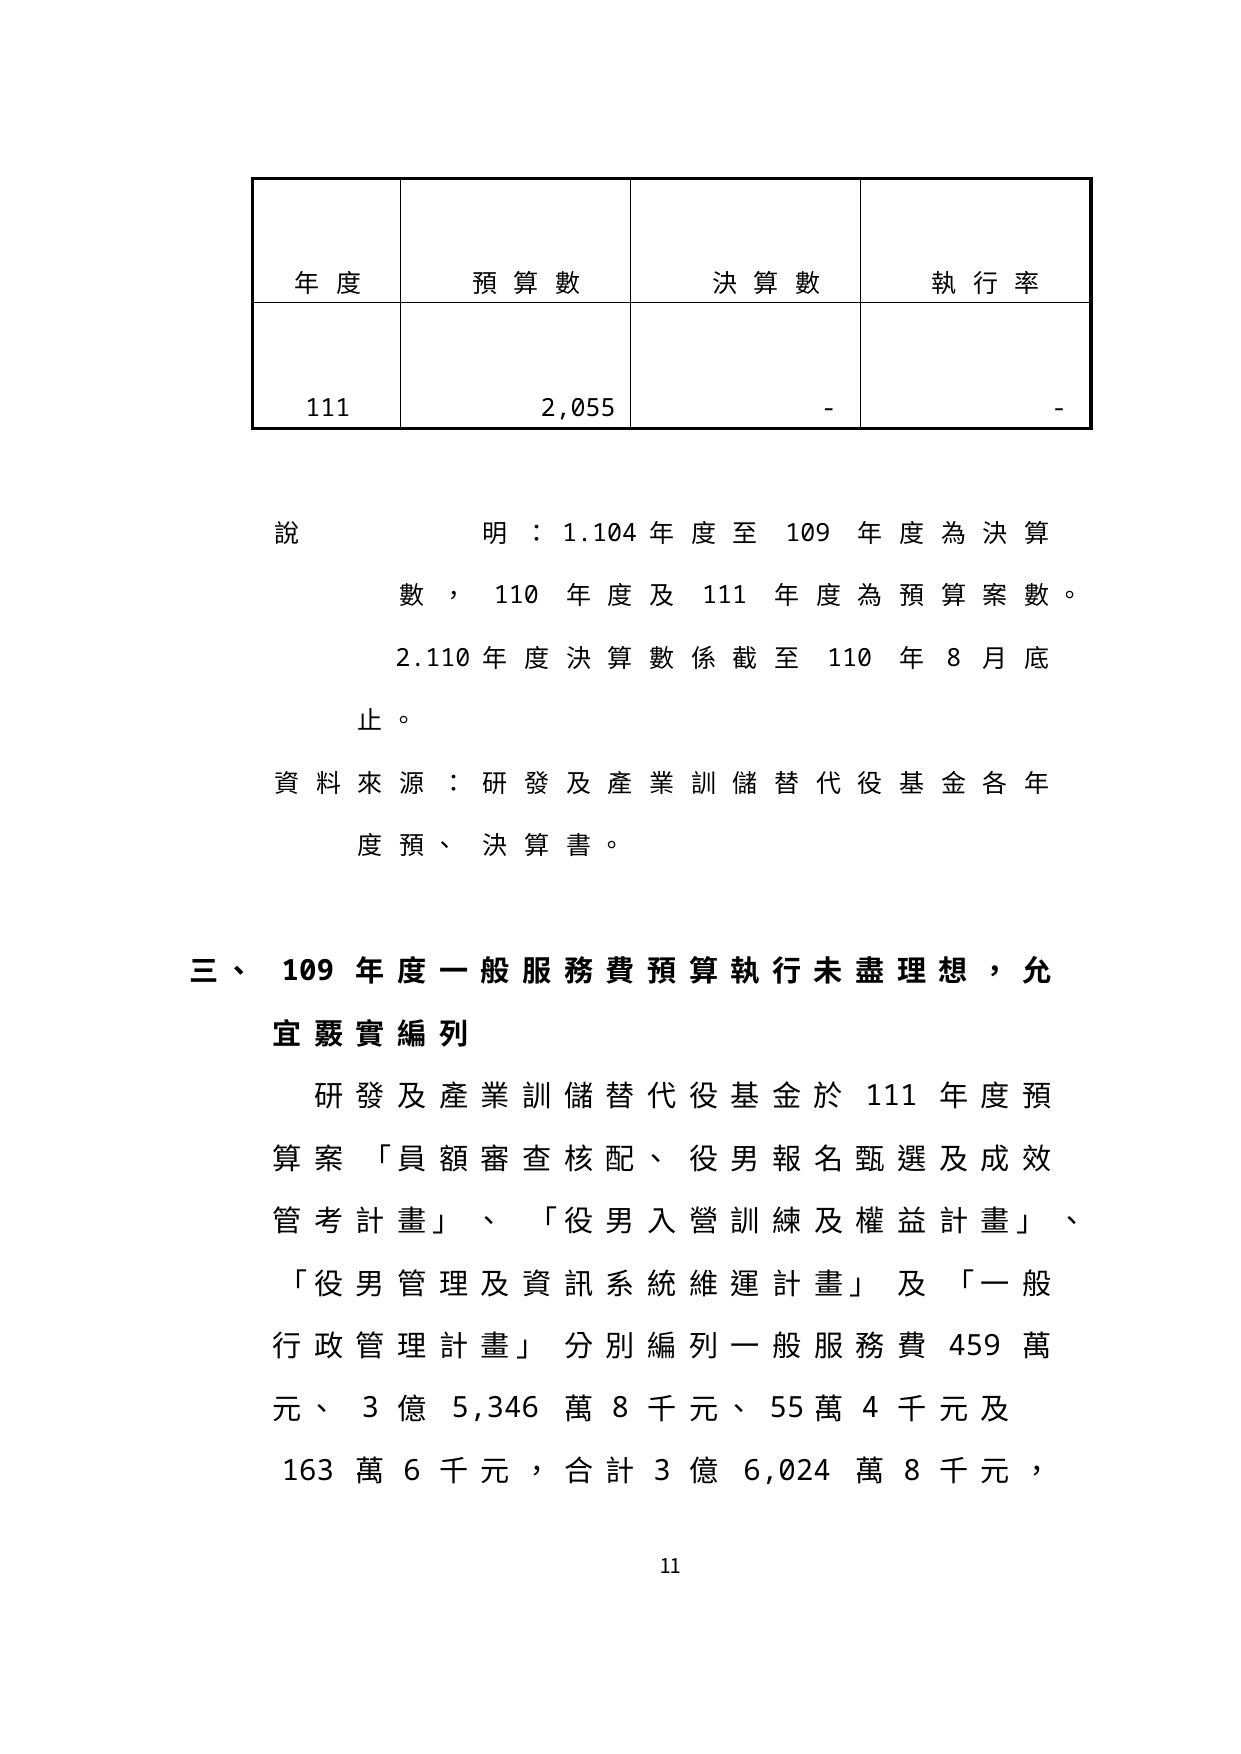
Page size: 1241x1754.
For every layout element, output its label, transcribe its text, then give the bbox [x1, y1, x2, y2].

text 說 明：1.104年度至109年度為決算數，110年度及111年度為預算案數。 [242, 490, 1058, 615]
text 資料來源：研發及產業訓儲替代役基金各年度預、決算書。 [242, 740, 1058, 865]
table_header 決算數 [631, 180, 860, 302]
text 研發及產業訓儲替代役基金於111年度預算案「員額審查核配、役男報名甄選及成效管考計畫」、「役男入營訓練及權益計畫」、「役男管理及資訊系統維運計畫」及「一般行政管理計畫」分別編列一般服務費459萬元、3億5,346萬8千元、55萬4千元及163萬6千元，合計3億6,024萬8千元，較110年度預算數4億4,064萬5千元減少8,039萬7千元，減幅18.25%。經查：經查： [242, 1052, 1058, 1490]
table_cell - [861, 303, 1089, 427]
table_cell - [631, 303, 860, 427]
table_header 預算數 [401, 180, 630, 302]
table_cell 2,055 [401, 303, 630, 427]
table_cell 111 [254, 303, 400, 427]
table_header 年度 [254, 180, 400, 302]
text 三、109年度一般服務費預算執行未盡理想，允宜覈實編列 [183, 927, 1058, 1052]
text 2.110年度決算數係截至110年8月底止。 [338, 615, 1058, 740]
table_header 執行率 [861, 180, 1089, 302]
